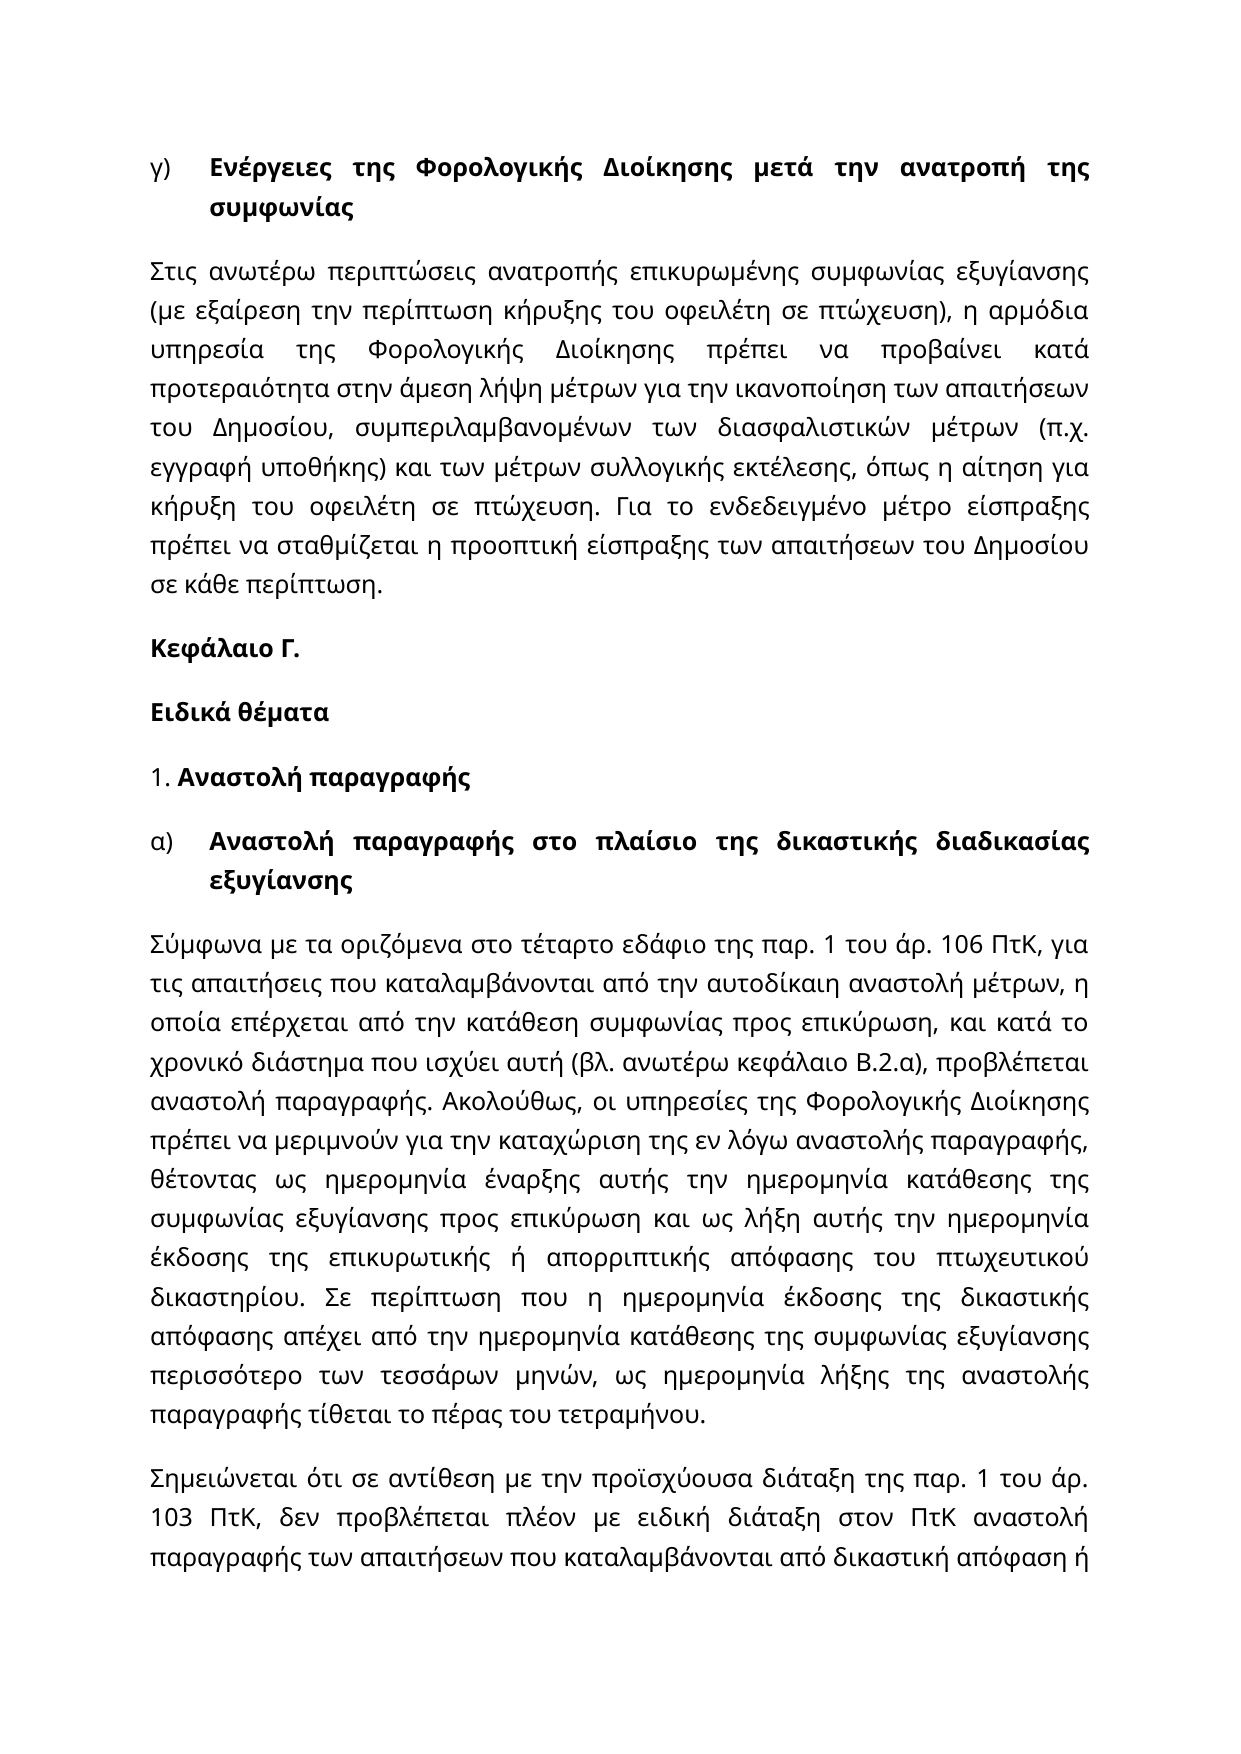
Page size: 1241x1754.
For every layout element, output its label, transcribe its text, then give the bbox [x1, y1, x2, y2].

text Κεφάλαιο Γ. [150, 631, 1090, 665]
list γ) Ενέργειες της Φορολογικής Διοίκησης μετά την ανατροπή της συμφωνίας [150, 150, 1090, 223]
text Σημειώνεται ότι σε αντίθεση με την προϊσχύουσα διάταξη της παρ. 1 του άρ. 103 ΠτΚ, δεν προβλέπεται πλέον με ειδική διάταξη στον ΠτΚ αναστολή παραγραφής των απαιτήσεων που καταλαμβάνονται από δικαστική απόφαση ή [150, 1461, 1090, 1573]
text Ειδικά θέματα [150, 695, 1090, 729]
text Στις ανωτέρω περιπτώσεις ανατροπής επικυρωμένης συμφωνίας εξυγίανσης (με εξαίρεση την περίπτωση κήρυξης του οφειλέτη σε πτώχευση), η αρμόδια υπηρεσία της Φορολογικής Διοίκησης πρέπει να προβαίνει κατά προτεραιότητα στην άμεση λήψη μέτρων για την ικανοποίηση των απαιτήσεων του Δημοσίου, συμπεριλαμβανομένων των διασφαλιστικών μέτρων (π.χ. εγγραφή υποθήκης) και των μέτρων συλλογικής εκτέλεσης, όπως η αίτηση για κήρυξη του οφειλέτη σε πτώχευση. Για το ενδεδειγμένο μέτρο είσπραξης πρέπει να σταθμίζεται η προοπτική είσπραξης των απαιτήσεων του Δημοσίου σε κάθε περίπτωση. [150, 253, 1090, 601]
list α) Αναστολή παραγραφής στο πλαίσιο της δικαστικής διαδικασίας εξυγίανσης [150, 823, 1090, 897]
text 1. Αναστολή παραγραφής [150, 759, 1090, 793]
text Σύμφωνα με τα οριζόμενα στο τέταρτο εδάφιο της παρ. 1 του άρ. 106 ΠτΚ, για τις απαιτήσεις που καταλαμβάνονται από την αυτοδίκαιη αναστολή μέτρων, η οποία επέρχεται από την κατάθεση συμφωνίας προς επικύρωση, και κατά το χρονικό διάστημα που ισχύει αυτή (βλ. ανωτέρω κεφάλαιο Β.2.α), προβλέπεται αναστολή παραγραφής. Ακολούθως, οι υπηρεσίες της Φορολογικής Διοίκησης πρέπει να μεριμνούν για την καταχώριση της εν λόγω αναστολής παραγραφής, θέτοντας ως ημερομηνία έναρξης αυτής την ημερομηνία κατάθεσης της συμφωνίας εξυγίανσης προς επικύρωση και ως λήξη αυτής την ημερομηνία έκδοσης της επικυρωτικής ή απορριπτικής απόφασης του πτωχευτικού δικαστηρίου. Σε περίπτωση που η ημερομηνία έκδοσης της δικαστικής απόφασης απέχει από την ημερομηνία κατάθεσης της συμφωνίας εξυγίανσης περισσότερο των τεσσάρων μηνών, ως ημερομηνία λήξης της αναστολής παραγραφής τίθεται το πέρας του τετραμήνου. [150, 927, 1090, 1431]
